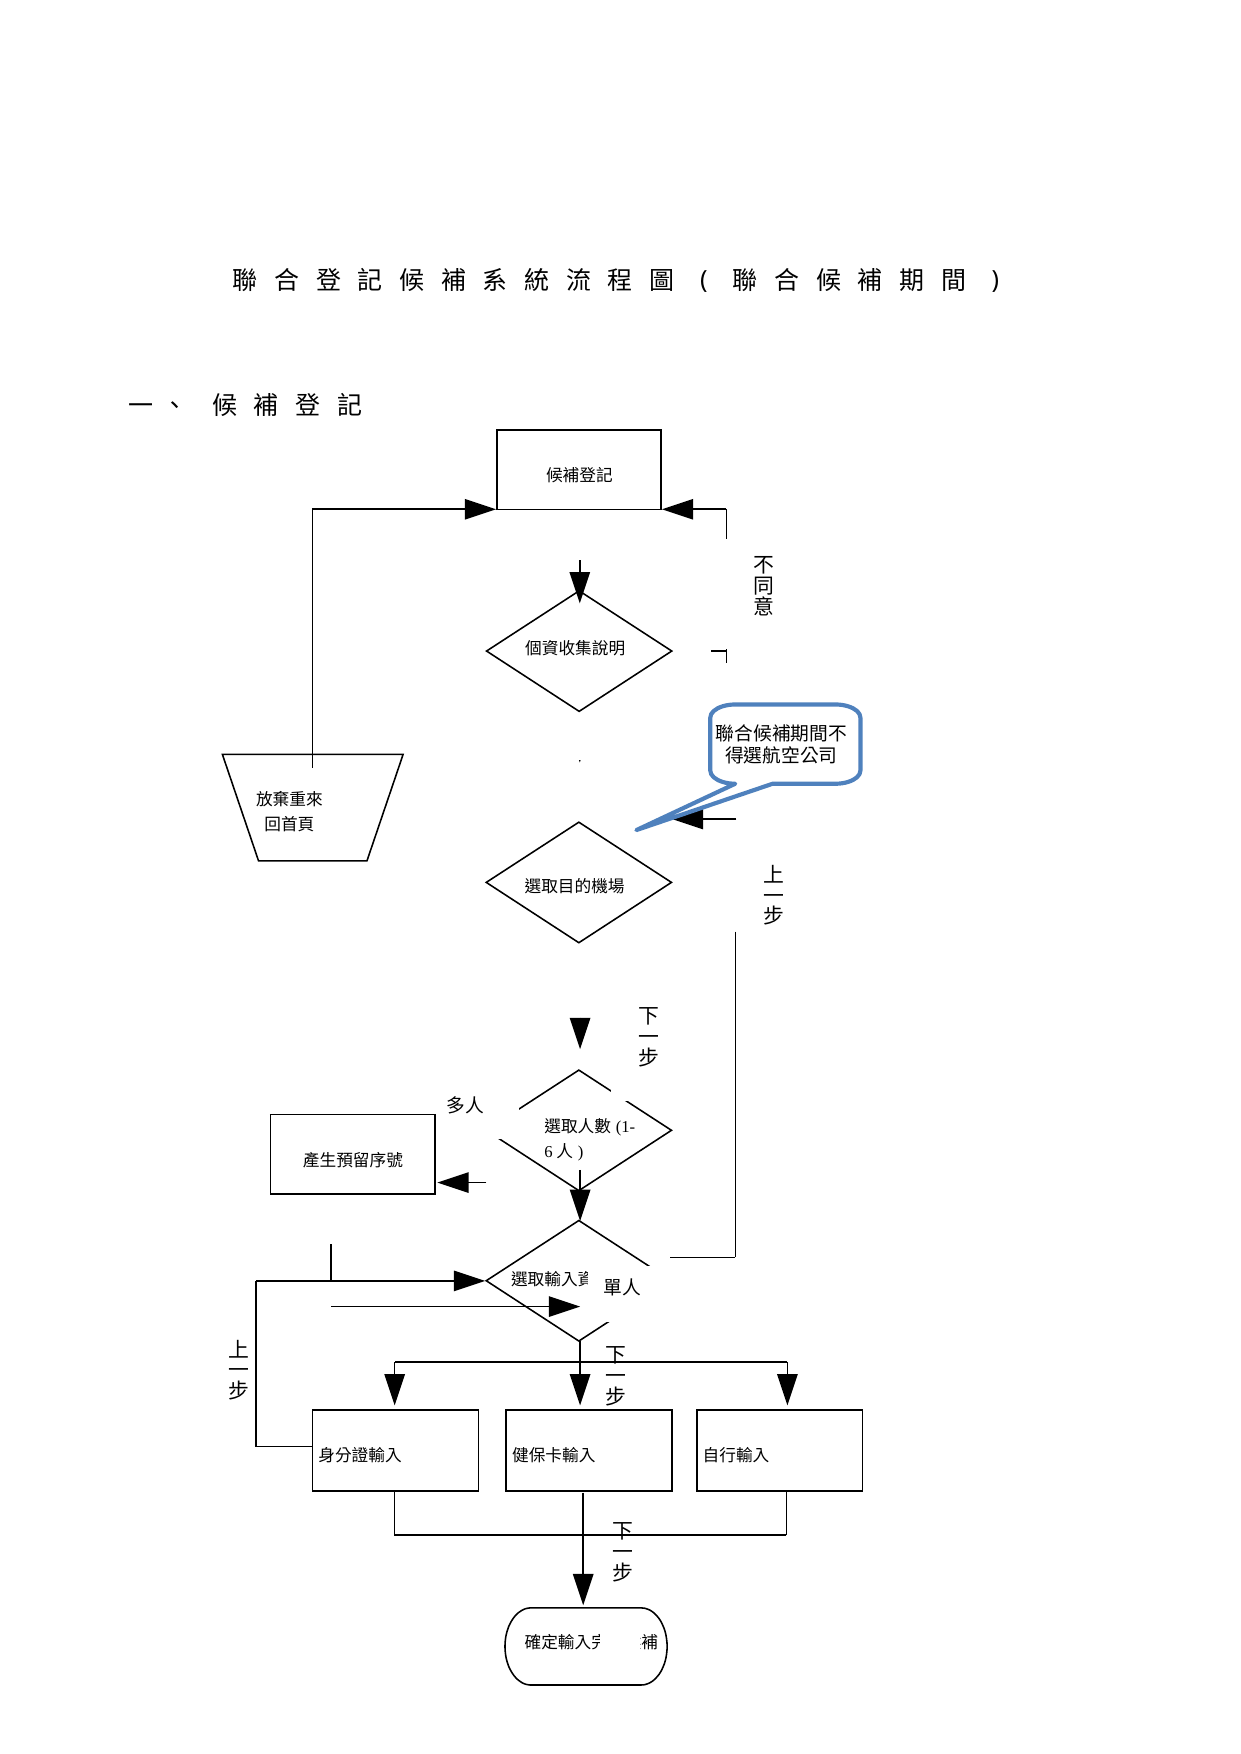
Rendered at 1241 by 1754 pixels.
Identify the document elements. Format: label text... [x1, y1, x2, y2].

text [498, 431, 660, 509]
text [649, 634, 705, 659]
text 單人 [603, 1273, 661, 1300]
text 產生預留序號 [277, 1146, 428, 1171]
text 不同意 [749, 554, 779, 634]
text 上一步 [759, 864, 789, 944]
text 候補登記 [503, 462, 654, 487]
text 一、候補登記 [120, 362, 1120, 425]
text 聯合登記候補系統流程圖(聯合候補期間) [120, 237, 1120, 300]
text 多人 [447, 1090, 504, 1117]
text 下一步 [634, 1005, 664, 1086]
text 同意 [557, 760, 587, 796]
text 個資收集說明 [525, 634, 668, 659]
